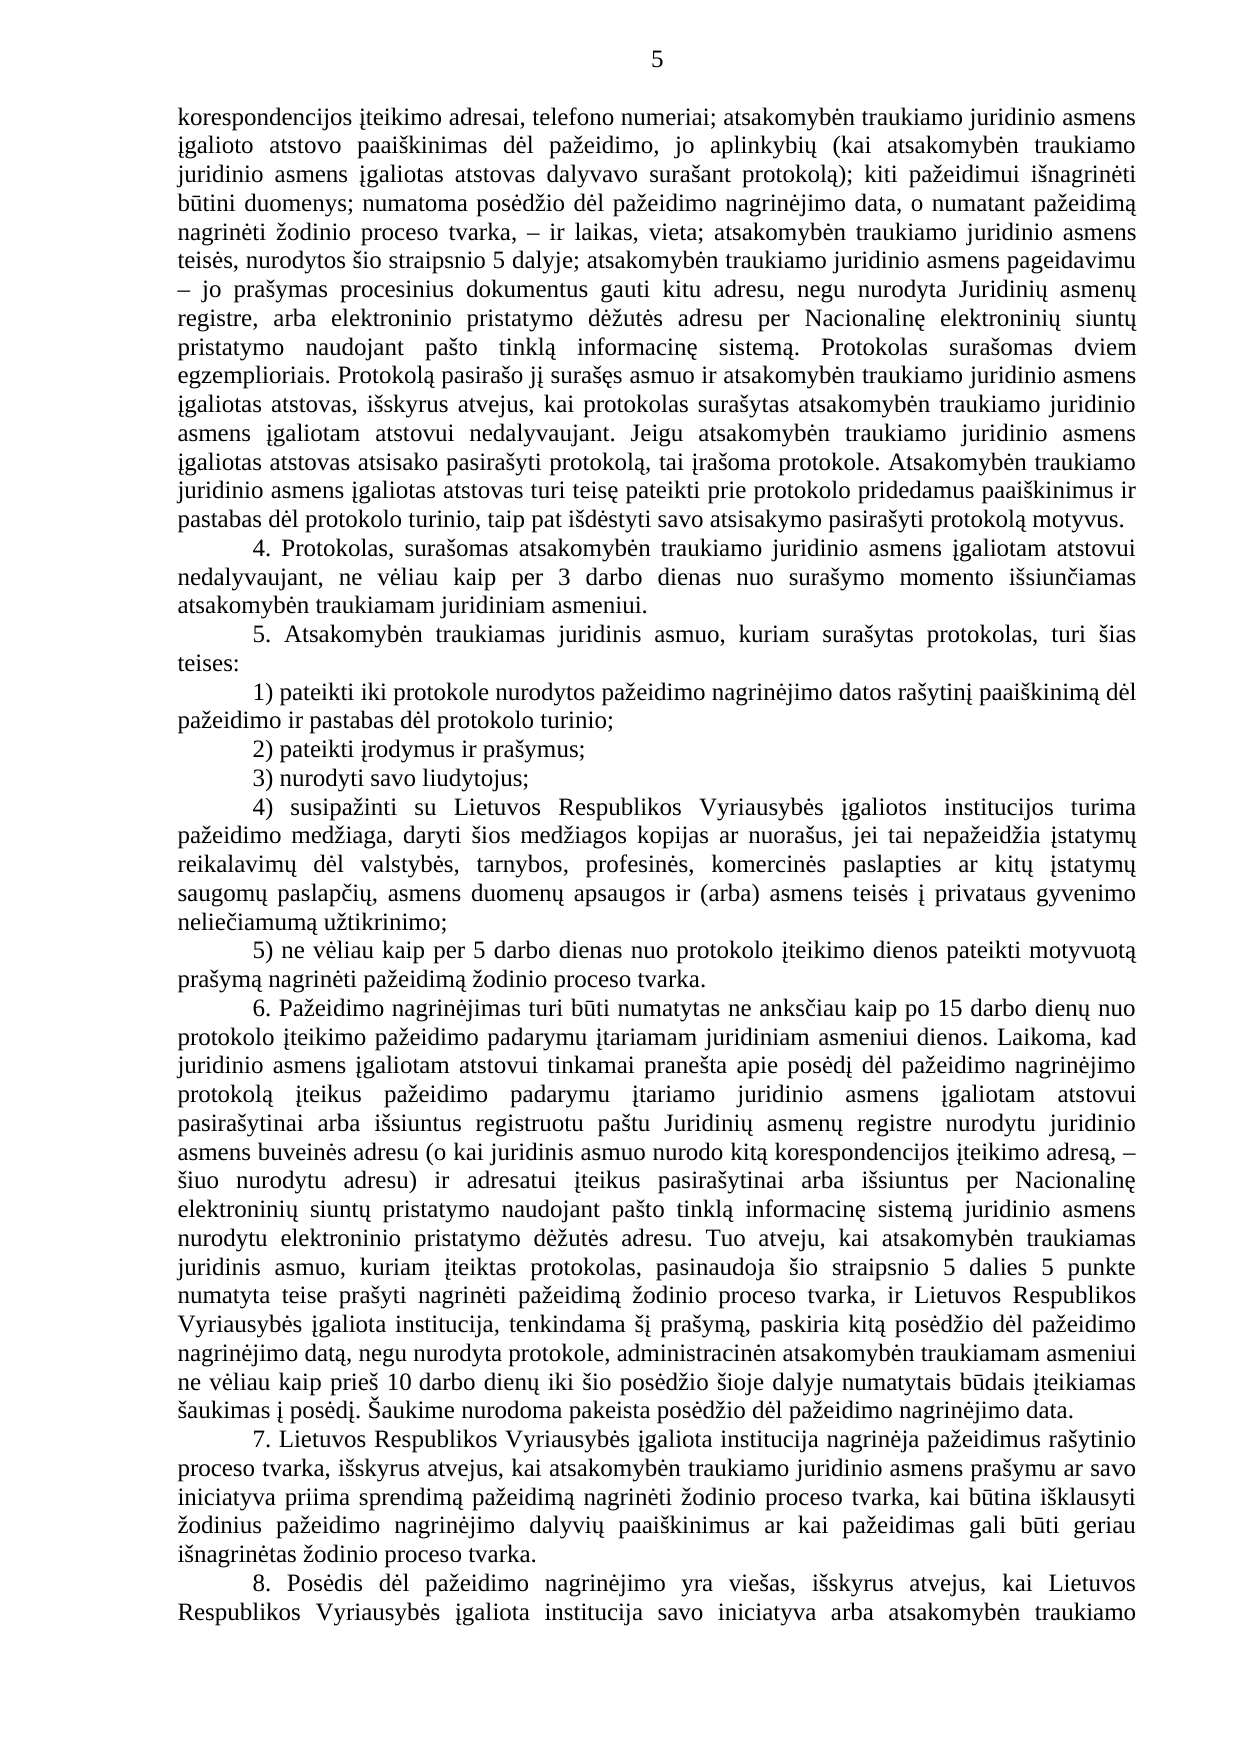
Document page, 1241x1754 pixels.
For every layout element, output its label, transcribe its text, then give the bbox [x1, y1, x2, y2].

text 7. Lietuvos Respublikos Vyriausybės įgaliota institucija nagrinėja pažeidimus rašytinio proceso tvarka, išskyrus atvejus, kai atsakomybėn traukiamo juridinio asmens prašymu ar savo iniciatyva priima sprendimą pažeidimą nagrinėti žodinio proceso tvarka, kai būtina išklausyti žodinius pažeidimo nagrinėjimo dalyvių paaiškinimus ar kai pažeidimas gali būti geriau išnagrinėtas žodinio proceso tvarka. [177, 1424, 1137, 1568]
text korespondencijos įteikimo adresai, telefono numeriai; atsakomybėn traukiamo juridinio asmens įgalioto atstovo paaiškinimas dėl pažeidimo, jo aplinkybių (kai atsakomybėn traukiamo juridinio asmens įgaliotas atstovas dalyvavo surašant protokolą); kiti pažeidimui išnagrinėti būtini duomenys; numatoma posėdžio dėl pažeidimo nagrinėjimo data, o numatant pažeidimą nagrinėti žodinio proceso tvarka, – ir laikas, vieta; atsakomybėn traukiamo juridinio asmens teisės, nurodytos šio straipsnio 5 dalyje; atsakomybėn traukiamo juridinio asmens pageidavimu – jo prašymas procesinius dokumentus gauti kitu adresu, negu nurodyta Juridinių asmenų registre, arba elektroninio pristatymo dėžutės adresu per Nacionalinę elektroninių siuntų pristatymo naudojant pašto tinklą informacinę sistemą. Protokolas surašomas dviem egzemplioriais. Protokolą pasirašo jį surašęs asmuo ir atsakomybėn traukiamo juridinio asmens įgaliotas atstovas, išskyrus atvejus, kai protokolas surašytas atsakomybėn traukiamo juridinio asmens įgaliotam atstovui nedalyvaujant. Jeigu atsakomybėn traukiamo juridinio asmens įgaliotas atstovas atsisako pasirašyti protokolą, tai įrašoma protokole. Atsakomybėn traukiamo juridinio asmens įgaliotas atstovas turi teisę pateikti prie protokolo pridedamus paaiškinimus ir pastabas dėl protokolo turinio, taip pat išdėstyti savo atsisakymo pasirašyti protokolą motyvus. [177, 102, 1137, 533]
text 6. Pažeidimo nagrinėjimas turi būti numatytas ne anksčiau kaip po 15 darbo dienų nuo protokolo įteikimo pažeidimo padarymu įtariamam juridiniam asmeniui dienos. Laikoma, kad juridinio asmens įgaliotam atstovui tinkamai pranešta apie posėdį dėl pažeidimo nagrinėjimo protokolą įteikus pažeidimo padarymu įtariamo juridinio asmens įgaliotam atstovui pasirašytinai arba išsiuntus registruotu paštu Juridinių asmenų registre nurodytu juridinio asmens buveinės adresu (o kai juridinis asmuo nurodo kitą korespondencijos įteikimo adresą, – šiuo nurodytu adresu) ir adresatui įteikus pasirašytinai arba išsiuntus per Nacionalinę elektroninių siuntų pristatymo naudojant pašto tinklą informacinę sistemą juridinio asmens nurodytu elektroninio pristatymo dėžutės adresu. Tuo atveju, kai atsakomybėn traukiamas juridinis asmuo, kuriam įteiktas protokolas, pasinaudoja šio straipsnio 5 dalies 5 punkte numatyta teise prašyti nagrinėti pažeidimą žodinio proceso tvarka, ir Lietuvos Respublikos Vyriausybės įgaliota institucija, tenkindama šį prašymą, paskiria kitą posėdžio dėl pažeidimo nagrinėjimo datą, negu nurodyta protokole, administracinėn atsakomybėn traukiamam asmeniui ne vėliau kaip prieš 10 darbo dienų iki šio posėdžio šioje dalyje numatytais būdais įteikiamas šaukimas į posėdį. Šaukime nurodoma pakeista posėdžio dėl pažeidimo nagrinėjimo data. [177, 993, 1137, 1424]
text 2) pateikti įrodymus ir prašymus; [177, 734, 1137, 763]
text 4. Protokolas, surašomas atsakomybėn traukiamo juridinio asmens įgaliotam atstovui nedalyvaujant, ne vėliau kaip per 3 darbo dienas nuo surašymo momento išsiunčiamas atsakomybėn traukiamam juridiniam asmeniui. [177, 533, 1137, 619]
text 4) susipažinti su Lietuvos Respublikos Vyriausybės įgaliotos institucijos turima pažeidimo medžiaga, daryti šios medžiagos kopijas ar nuorašus, jei tai nepažeidžia įstatymų reikalavimų dėl valstybės, tarnybos, profesinės, komercinės paslapties ar kitų įstatymų saugomų paslapčių, asmens duomenų apsaugos ir (arba) asmens teisės į privataus gyvenimo neliečiamumą užtikrinimo; [177, 792, 1137, 936]
text 5) ne vėliau kaip per 5 darbo dienas nuo protokolo įteikimo dienos pateikti motyvuotą prašymą nagrinėti pažeidimą žodinio proceso tvarka. [177, 936, 1137, 993]
text 5. Atsakomybėn traukiamas juridinis asmuo, kuriam surašytas protokolas, turi šias teises: [177, 619, 1137, 677]
text 3) nurodyti savo liudytojus; [177, 763, 1137, 792]
text 1) pateikti iki protokole nurodytos pažeidimo nagrinėjimo datos rašytinį paaiškinimą dėl pažeidimo ir pastabas dėl protokolo turinio; [177, 677, 1137, 734]
text 8. Posėdis dėl pažeidimo nagrinėjimo yra viešas, išskyrus atvejus, kai Lietuvos Respublikos Vyriausybės įgaliota institucija savo iniciatyva arba atsakomybėn traukiamo [177, 1568, 1137, 1626]
